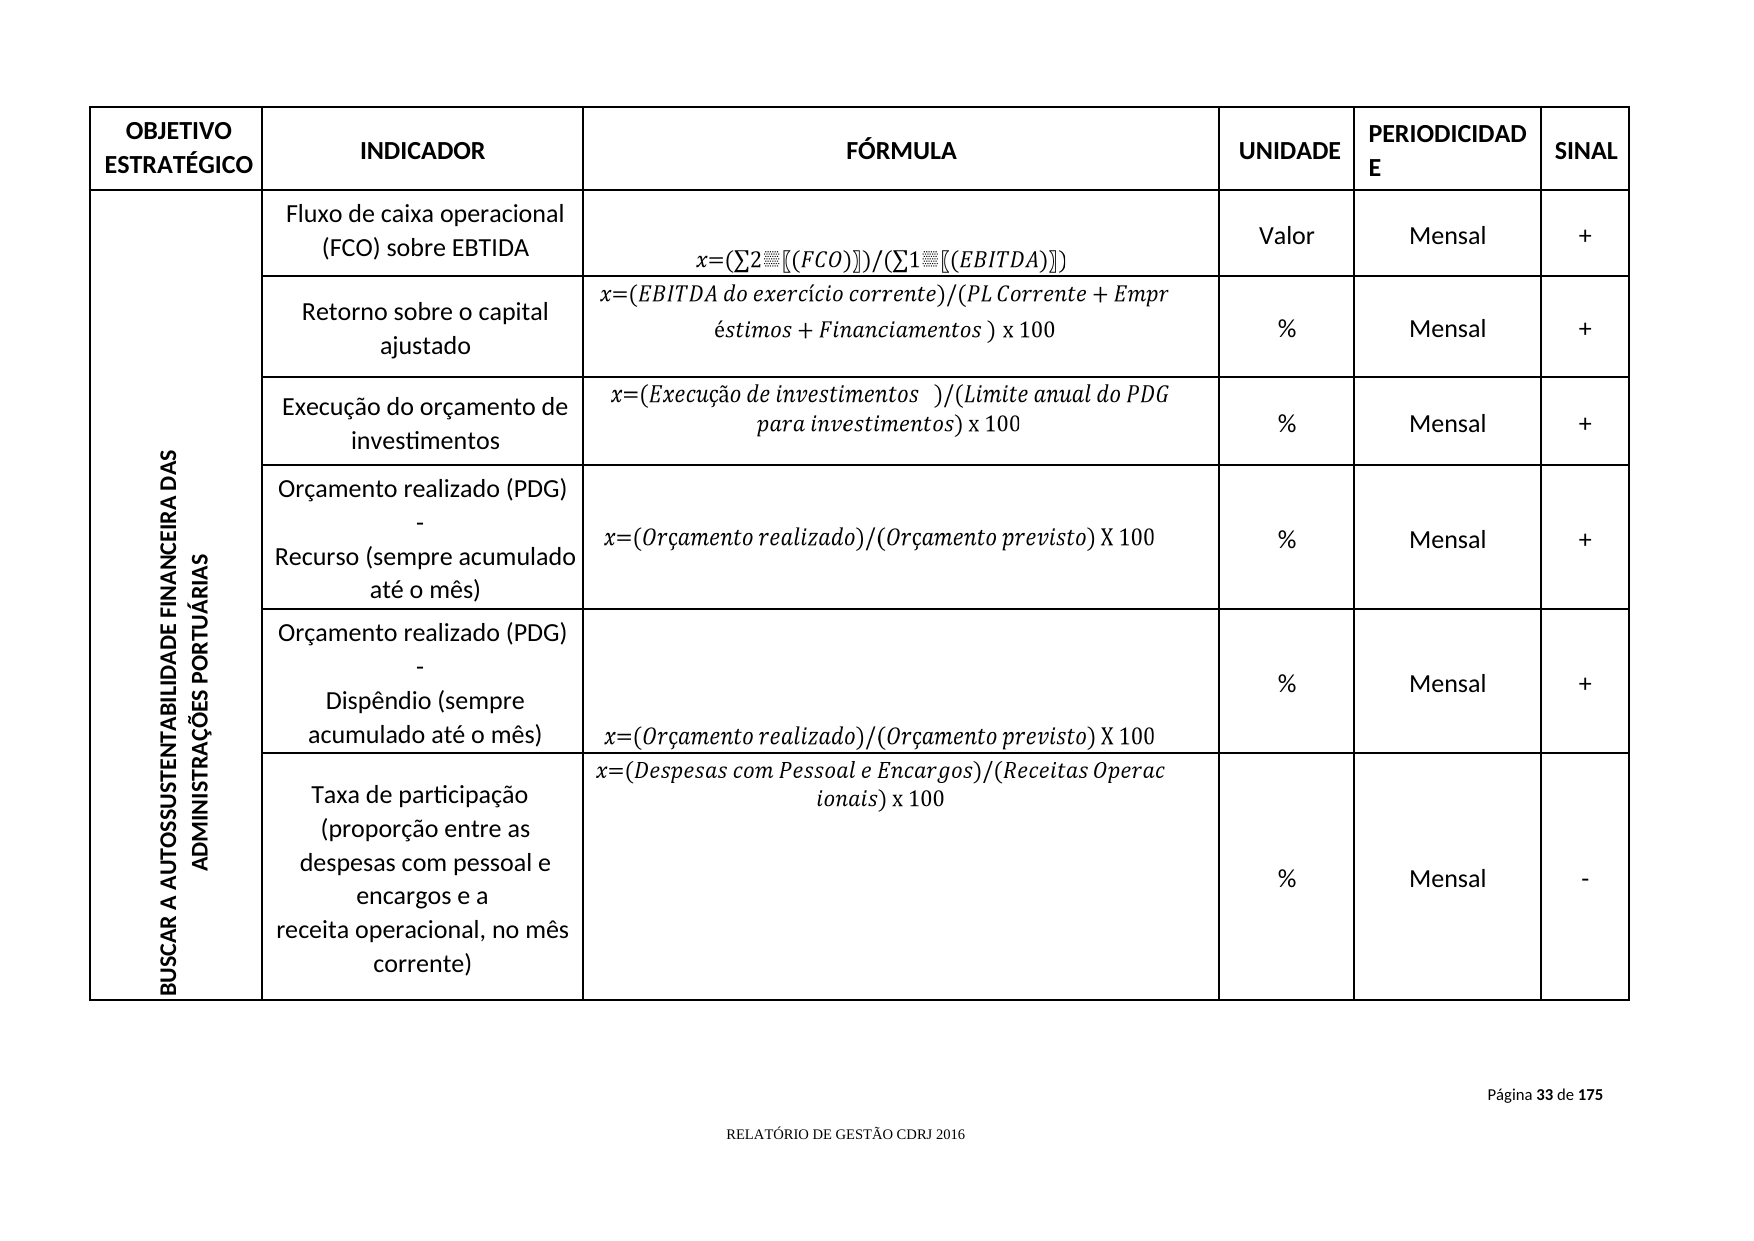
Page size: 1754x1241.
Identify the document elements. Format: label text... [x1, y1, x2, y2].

table_cell Execução do orçamento de investimentos [263, 378, 582, 463]
table_cell Retorno sobre o capital ajustado [263, 277, 582, 376]
table_cell [584, 378, 1218, 463]
table_cell Fluxo de caixa operacional (FCO) sobre EBTIDA [263, 191, 582, 275]
table_header INDICADOR [263, 108, 582, 189]
table_cell + [1542, 466, 1628, 608]
table_cell % [1220, 610, 1353, 752]
table_header UNIDADE [1220, 108, 1353, 189]
table_cell % [1220, 378, 1353, 463]
table_cell Mensal [1355, 378, 1540, 463]
table_header OBJETIVO ESTRATÉGICO [91, 108, 261, 189]
table_cell [1630, 752, 1642, 999]
table_header PERIODICIDADE [1355, 108, 1540, 189]
table_cell Taxa de participação (proporção entre as despesas com pessoal e encargos e a receita operacional, no mês corrente) [263, 754, 582, 999]
table_cell [584, 277, 1218, 376]
table_cell [1630, 275, 1642, 376]
table_cell + [1542, 610, 1628, 752]
table_cell Orçamento realizado (PDG) - Dispêndio (sempre acumulado até o mês) [263, 610, 582, 752]
table_cell [584, 466, 1218, 608]
table_cell Valor [1220, 191, 1353, 275]
table_cell Mensal [1355, 754, 1540, 999]
table_cell Mensal [1355, 191, 1540, 275]
table_cell + [1542, 191, 1628, 275]
table_cell Mensal [1355, 466, 1540, 608]
table_header FÓRMULA [584, 108, 1218, 189]
table_header [1630, 106, 1642, 189]
table_cell [1630, 376, 1642, 463]
table_cell % [1220, 466, 1353, 608]
table_cell Orçamento realizado (PDG) - Recurso (sempre acumulado até o mês) [263, 466, 582, 608]
table_cell % [1220, 277, 1353, 376]
table_cell [584, 754, 1218, 999]
table_cell [1630, 608, 1642, 752]
table_cell [584, 610, 1218, 752]
table_cell [91, 191, 261, 999]
table_cell [584, 191, 1218, 275]
table_cell Mensal [1355, 610, 1540, 752]
table_header SINAL [1542, 108, 1628, 189]
table_cell - [1542, 754, 1628, 999]
table_cell + [1542, 277, 1628, 376]
table_cell + [1542, 378, 1628, 463]
table_cell % [1220, 754, 1353, 999]
table_cell [1630, 464, 1642, 608]
table_cell Mensal [1355, 277, 1540, 376]
table_cell [1630, 189, 1642, 275]
